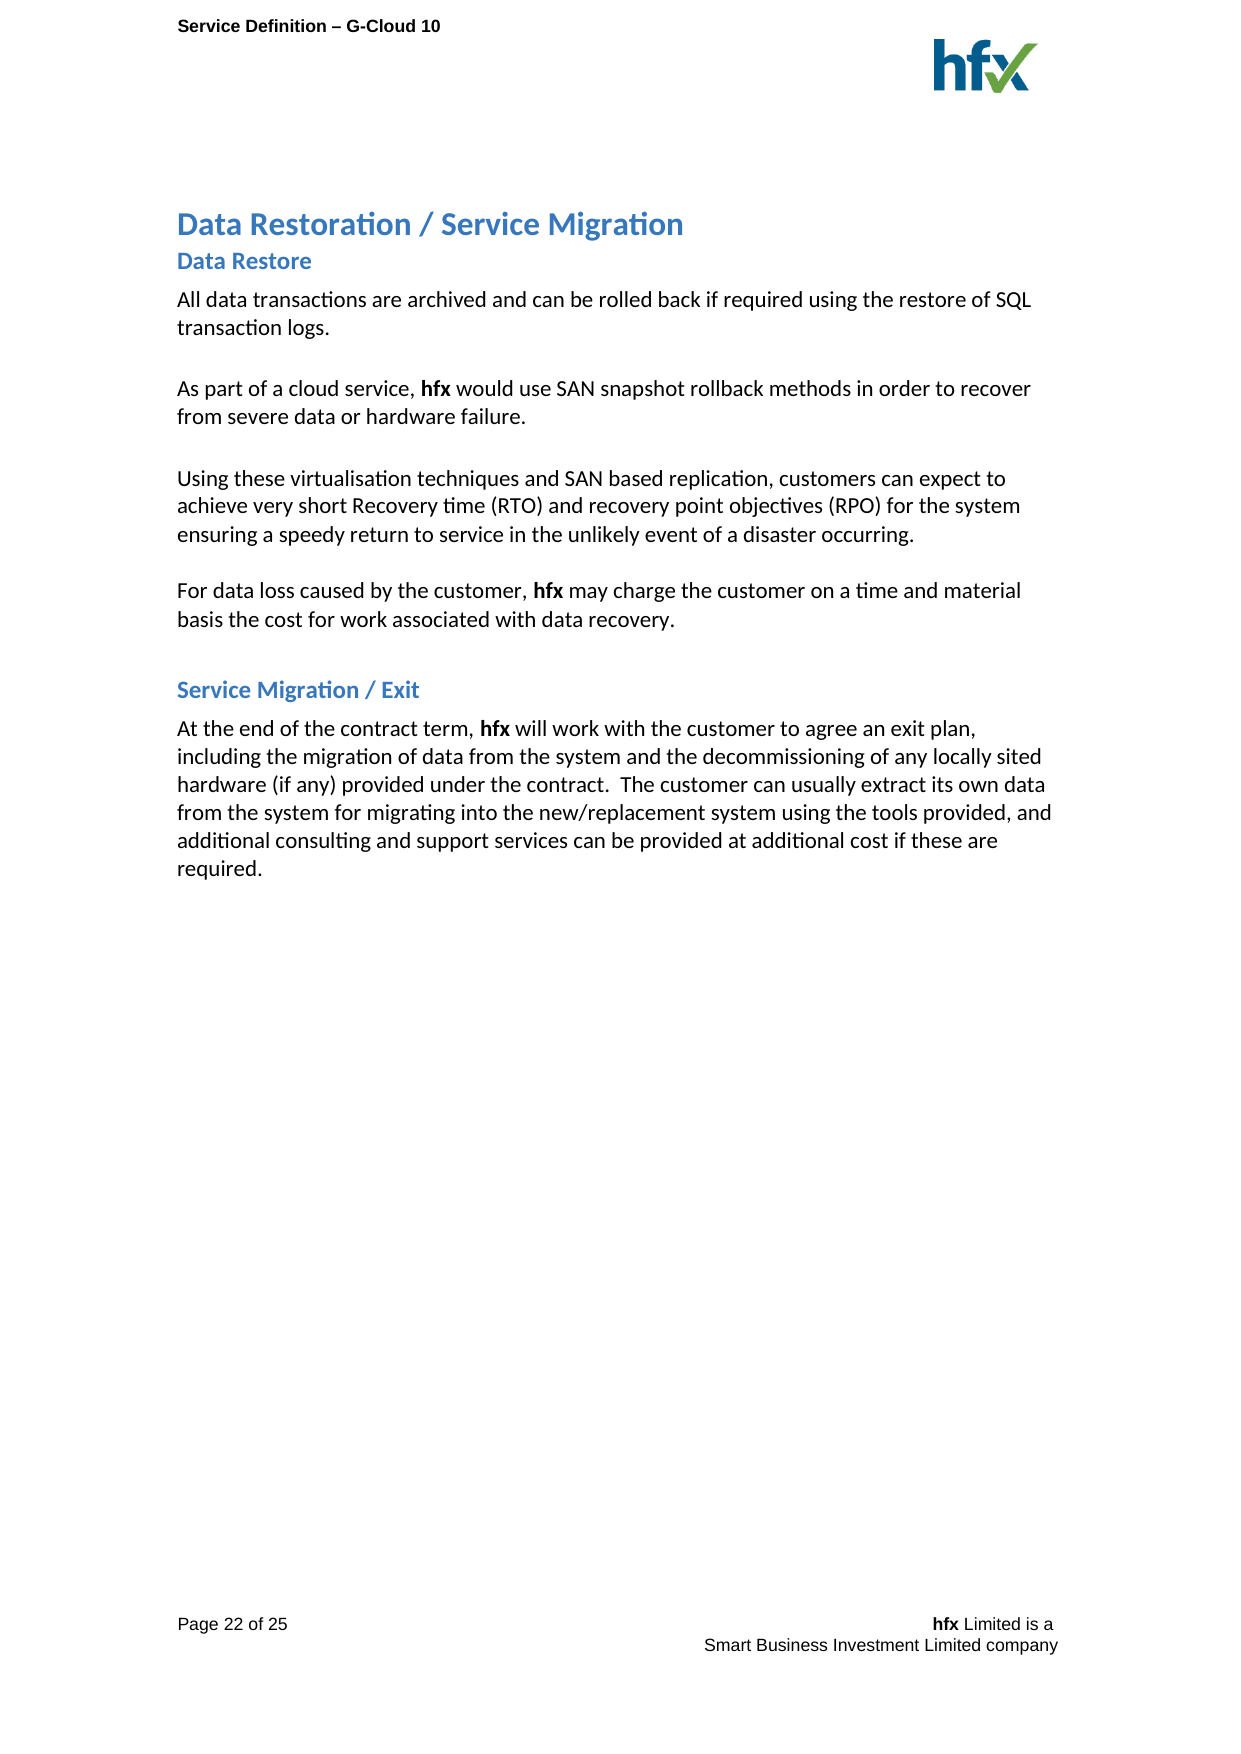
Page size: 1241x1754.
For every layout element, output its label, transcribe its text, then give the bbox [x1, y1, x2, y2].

text For data loss caused by the customer, hfx may charge the customer on a time and material basis the cost for work associated with data recovery. [177, 577, 1063, 633]
text As part of a cloud service, hfx would use SAN snapshot rollback methods in order to recover from severe data or hardware failure. [177, 374, 1063, 430]
subtitle Service Migration / Exit [177, 674, 1063, 704]
subtitle Data Restore [177, 245, 1063, 276]
text All data transactions are archived and can be rolled back if required using the restore of SQL transaction logs. [177, 285, 1063, 341]
text At the end of the contract term, hfx will work with the customer to agree an exit plan, including the migration of data from the system and the decommissioning of any locally sited hardware (if any) provided under the contract. The customer can usually extract its own data from the system for migrating into the new/replacement system using the tools provided, and additional consulting and support services can be provided at additional cost if these are required. [177, 714, 1063, 882]
text Using these virtualisation techniques and SAN based replication, customers can expect to achieve very short Recovery time (RTO) and recovery point objectives (RPO) for the system ensuring a speedy return to service in the unlikely event of a disaster occurring. [177, 464, 1063, 548]
subtitle Data Restoration / Service Migration [177, 203, 1063, 244]
